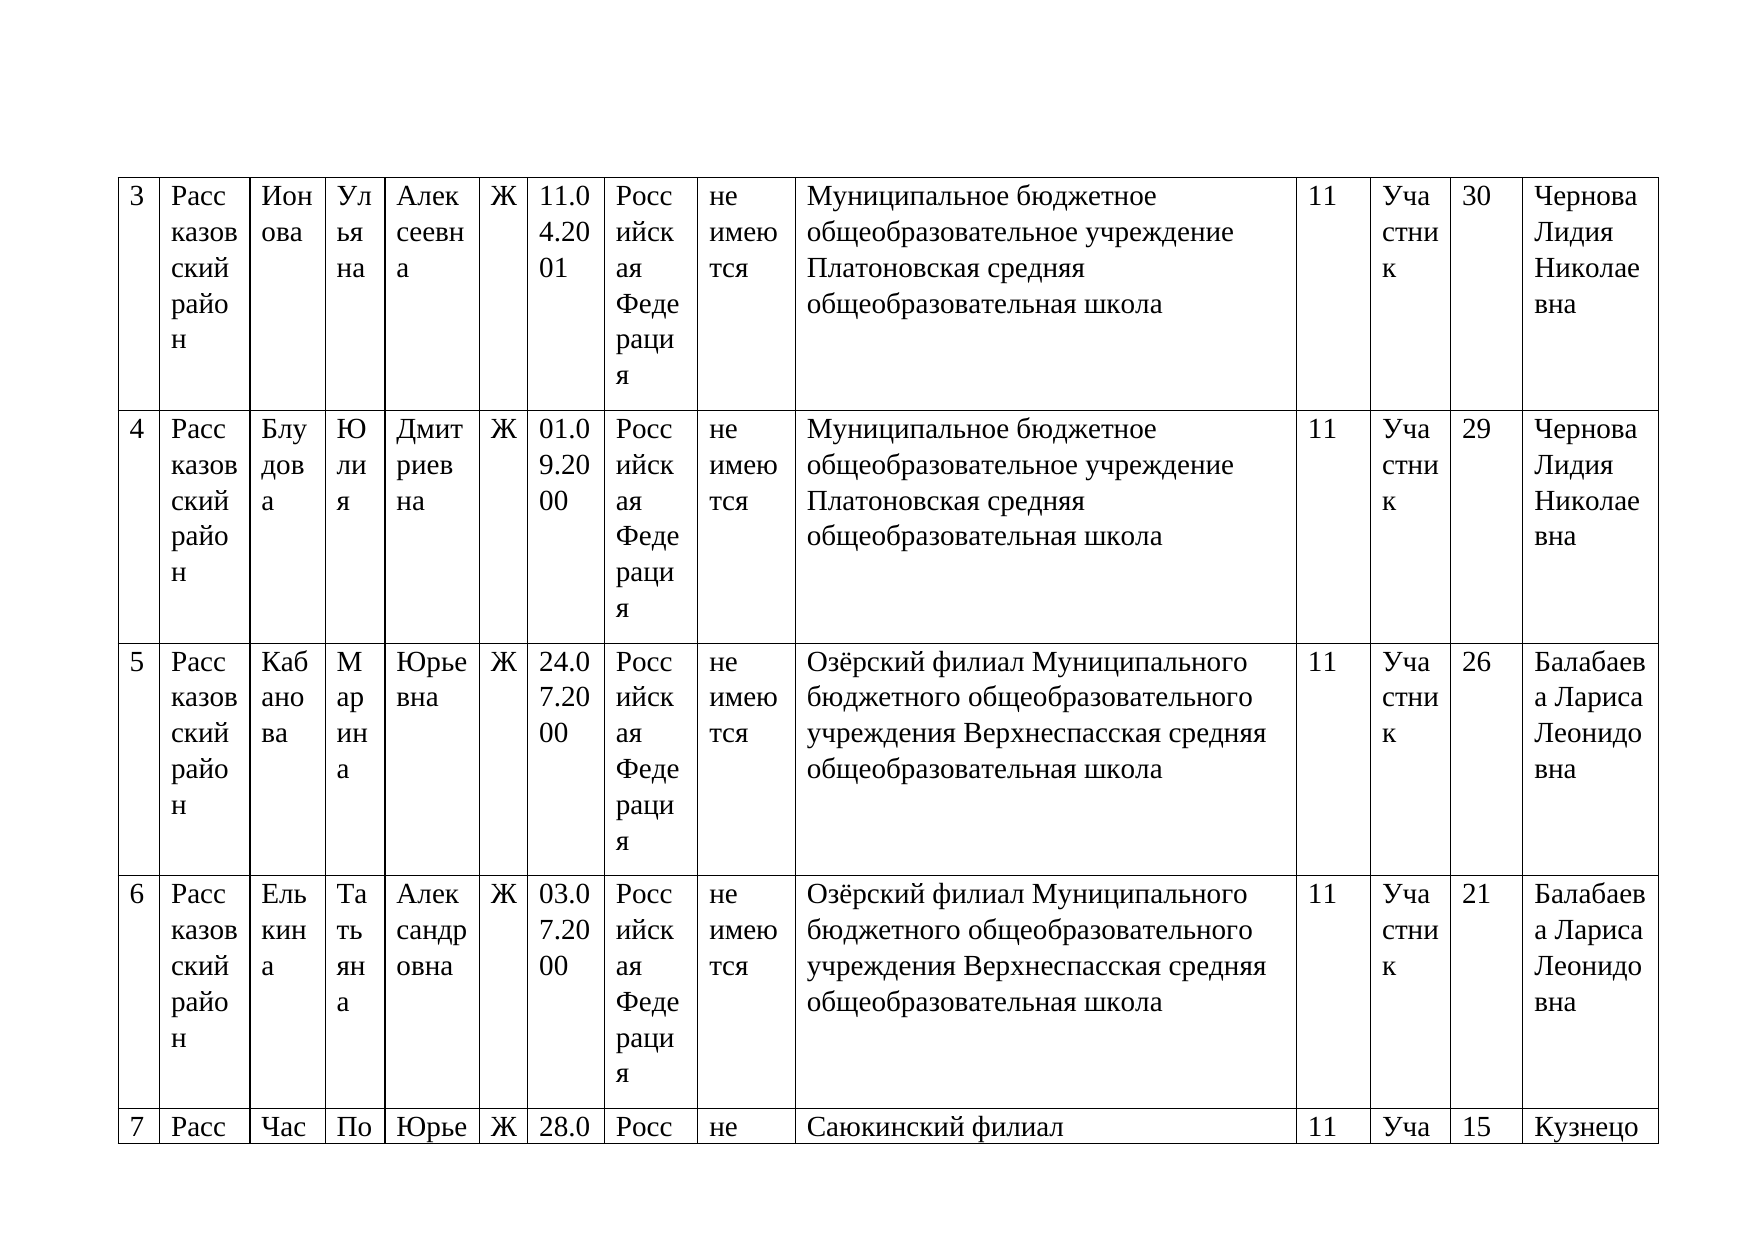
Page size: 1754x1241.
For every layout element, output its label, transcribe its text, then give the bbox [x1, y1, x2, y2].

table_cell Юрьевна [386, 644, 479, 875]
table_cell Алексеевна [386, 178, 479, 410]
table_cell Дмитриевна [386, 411, 479, 643]
table_cell Ж [480, 1109, 527, 1143]
table_cell Чернова Лидия Николаевна [1523, 178, 1658, 410]
table_cell Озёрский филиал Муниципального бюджетного общеобразовательного учреждения Верхнеспасская средняя общеобразовательная школа [796, 644, 1296, 875]
table_cell 01.09.2000 [528, 411, 604, 643]
table_cell Блудова [251, 411, 325, 643]
table_cell 15 [1451, 1109, 1522, 1143]
table_cell Российская Федерация [605, 644, 697, 875]
table_cell 29 [1451, 411, 1522, 643]
table_cell Участник [1371, 411, 1450, 643]
table_cell 6 [119, 876, 159, 1108]
table_cell 24.07.2000 [528, 644, 604, 875]
table_cell не имеются [698, 411, 795, 643]
table_cell 4 [119, 411, 159, 643]
table_cell 11 [1297, 644, 1370, 875]
table_cell 26 [1451, 644, 1522, 875]
table_cell Ж [480, 178, 527, 410]
table_cell Ж [480, 411, 527, 643]
table_cell 11 [1297, 876, 1370, 1108]
table_cell Озёрский филиал Муниципального бюджетного общеобразовательного учреждения Верхнеспасская средняя общеобразовательная школа [796, 876, 1296, 1108]
table_cell Ионова [251, 178, 325, 410]
table_cell Юрье [386, 1109, 479, 1143]
table_cell не имеются [698, 876, 795, 1108]
table_cell Российская Федерация [605, 876, 697, 1108]
table_cell 11.04.2001 [528, 178, 604, 410]
table_cell 5 [119, 644, 159, 875]
table_cell Рассказовский район [160, 876, 249, 1108]
table_cell 7 [119, 1109, 159, 1143]
table_cell Балабаева Лариса Леонидовна [1523, 876, 1658, 1108]
table_cell Участник [1371, 876, 1450, 1108]
table_cell Росс [605, 1109, 697, 1143]
table_cell Рассказовский район [160, 411, 249, 643]
table_cell 11 [1297, 411, 1370, 643]
table_cell не имеются [698, 644, 795, 875]
table_cell Татьяна [326, 876, 384, 1108]
table_cell Ж [480, 876, 527, 1108]
table_cell Рассказовский район [160, 178, 249, 410]
table_cell Александровна [386, 876, 479, 1108]
table_cell Участник [1371, 178, 1450, 410]
table_cell Юлия [326, 411, 384, 643]
table_cell Балабаева Лариса Леонидовна [1523, 644, 1658, 875]
table_cell Участник [1371, 644, 1450, 875]
table_cell 11 [1297, 1109, 1370, 1143]
table_cell 11 [1297, 178, 1370, 410]
table_cell Марина [326, 644, 384, 875]
table_cell Российская Федерация [605, 411, 697, 643]
table_cell Кабанова [251, 644, 325, 875]
table_cell не имеются [698, 178, 795, 410]
table_cell Российская Федерация [605, 178, 697, 410]
table_cell Ульяна [326, 178, 384, 410]
table_cell Елькина [251, 876, 325, 1108]
table_cell Кузнецо [1523, 1109, 1658, 1143]
table_cell Час [251, 1109, 325, 1143]
table_cell 3 [119, 178, 159, 410]
table_cell 30 [1451, 178, 1522, 410]
table_cell Рассказовский район [160, 644, 249, 875]
table_cell Расс [160, 1109, 249, 1143]
table_cell Чернова Лидия Николаевна [1523, 411, 1658, 643]
table_cell не [698, 1109, 795, 1143]
table_cell 28.0 [528, 1109, 604, 1143]
table_cell Уча [1371, 1109, 1450, 1143]
table_cell Муниципальное бюджетное общеобразовательное учреждение Платоновская средняя общеобразовательная школа [796, 178, 1296, 410]
table_cell 03.07.2000 [528, 876, 604, 1108]
table_cell Саюкинский филиал [796, 1109, 1296, 1143]
table_cell По [326, 1109, 384, 1143]
table_cell Муниципальное бюджетное общеобразовательное учреждение Платоновская средняя общеобразовательная школа [796, 411, 1296, 643]
table_cell Ж [480, 644, 527, 875]
table_cell 21 [1451, 876, 1522, 1108]
